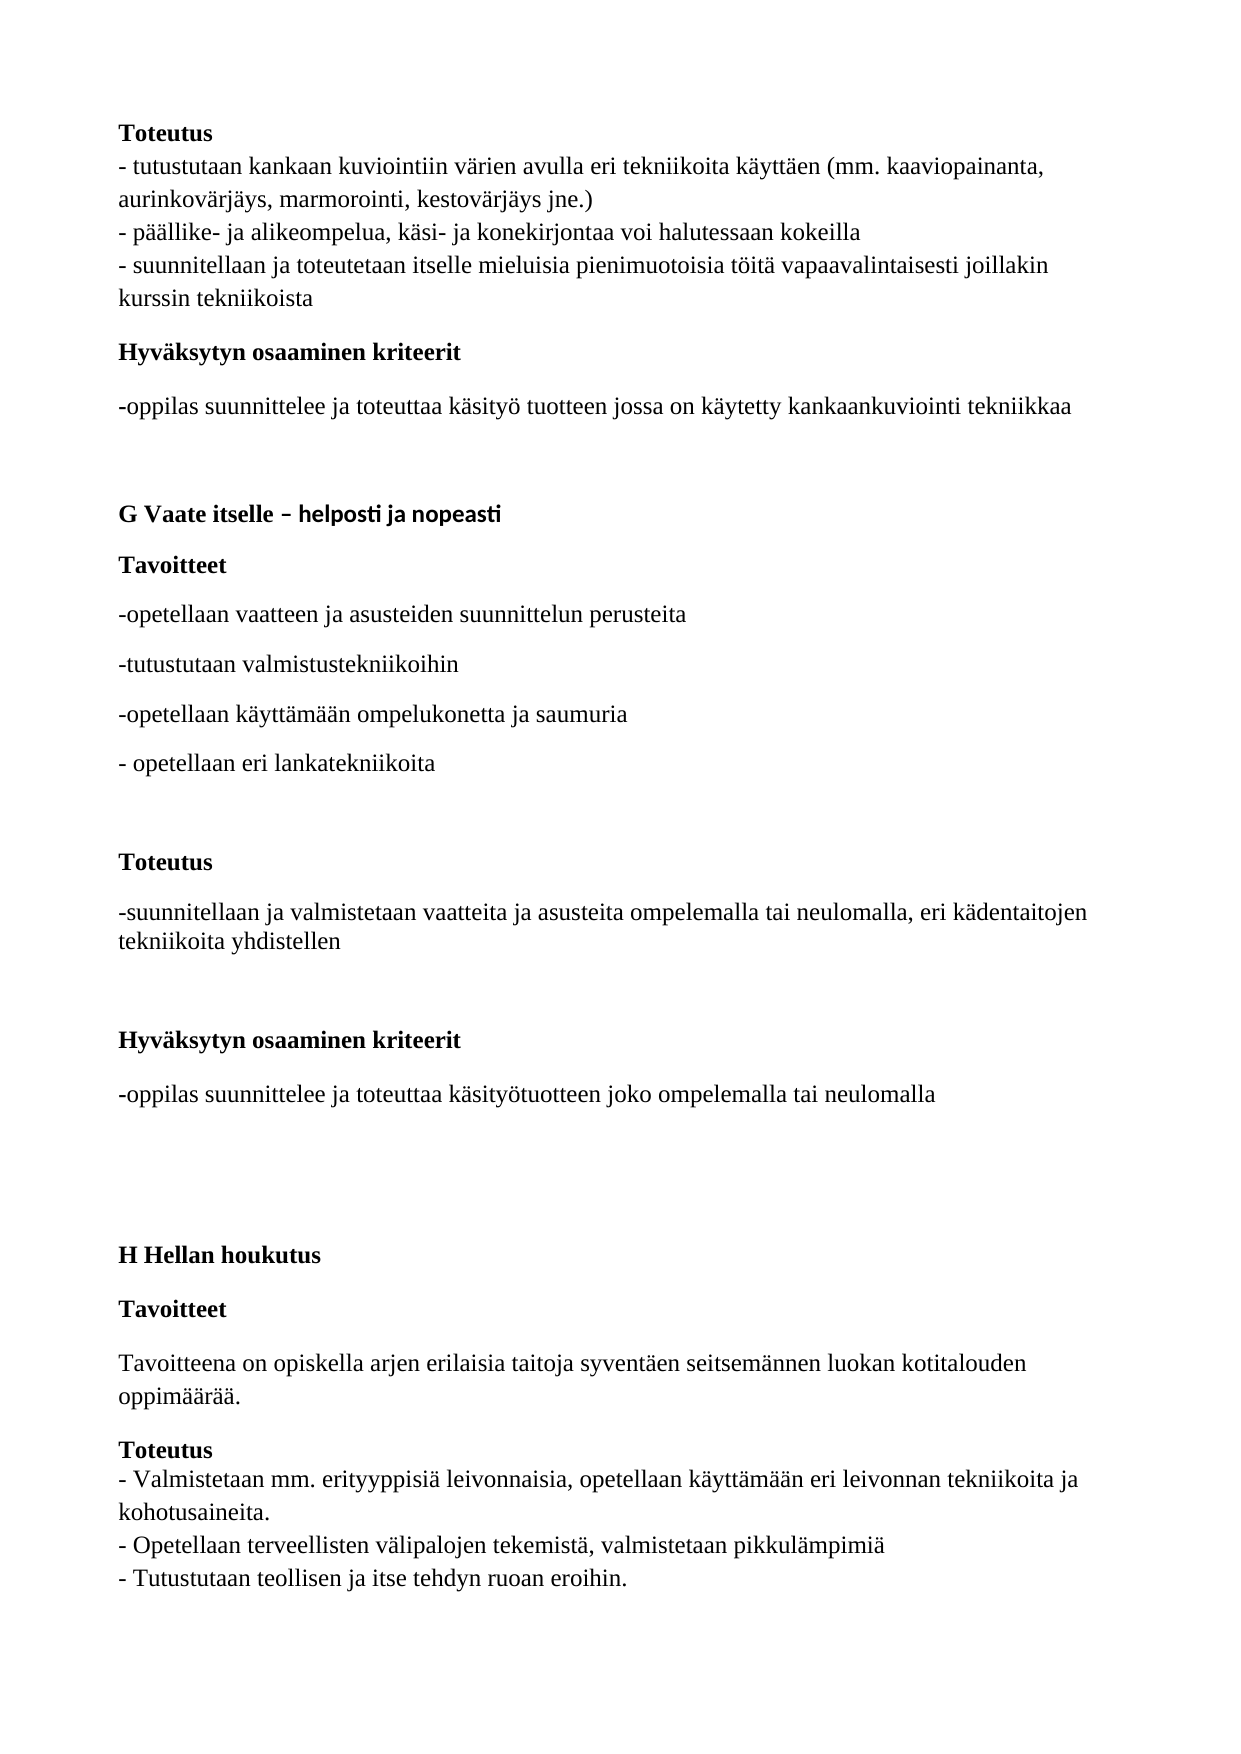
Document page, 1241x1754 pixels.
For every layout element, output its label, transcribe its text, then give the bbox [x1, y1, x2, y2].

text -suunnitellaan ja valmistetaan vaatteita ja asusteita ompelemalla tai neulomalla, eri kädentaitojen tekniikoita yhdistellen [118, 897, 1122, 954]
text Tavoitteena on opiskella arjen erilaisia taitoja syventäen seitsemännen luokan kotitalouden oppimäärää. [118, 1348, 1122, 1410]
text Hyväksytyn osaaminen kriteerit [118, 337, 1122, 366]
text Hyväksytyn osaaminen kriteerit [118, 1025, 1122, 1054]
text -opetellaan käyttämään ompelukonetta ja saumuria [118, 699, 1122, 727]
text - opetellaan eri lankatekniikoita [118, 748, 1122, 777]
text H Hellan houkutus [118, 1240, 1122, 1269]
text -tutustutaan valmistustekniikoihin [118, 649, 1122, 678]
text Toteutus [118, 847, 1122, 876]
text - Valmistetaan mm. erityyppisiä leivonnaisia, opetellaan käyttämään eri leivonnan tekniikoita ja kohotusaineita. - Opetellaan terveellisten välipalojen tekemistä, valmistetaan pikkulämpimiä - Tutustutaan teollisen ja itse tehdyn ruoan eroihin. [118, 1464, 1122, 1592]
text -opetellaan vaatteen ja asusteiden suunnittelun perusteita [118, 599, 1122, 628]
text Toteutus [118, 1435, 1122, 1464]
text Tavoitteet [118, 1294, 1122, 1323]
text G Vaate itselle – helposti ja nopeasti [118, 499, 1122, 529]
text Toteutus - tutustutaan kankaan kuviointiin värien avulla eri tekniikoita käyttäen (mm. kaaviopainanta, aurinkovärjäys, marmorointi, kestovärjäys jne.) - päällike- ja alikeompelua, käsi- ja konekirjontaa voi halutessaan kokeilla - suunnitellaan ja toteutetaan itselle mieluisia pienimuotoisia töitä vapaavalintaisesti joillakin kurssin tekniikoista [118, 118, 1122, 312]
text Tavoitteet [118, 550, 1122, 579]
text -oppilas suunnittelee ja toteuttaa käsityö tuotteen jossa on käytetty kankaankuviointi tekniikkaa [118, 391, 1122, 420]
text -oppilas suunnittelee ja toteuttaa käsityötuotteen joko ompelemalla tai neulomalla [118, 1079, 1122, 1108]
